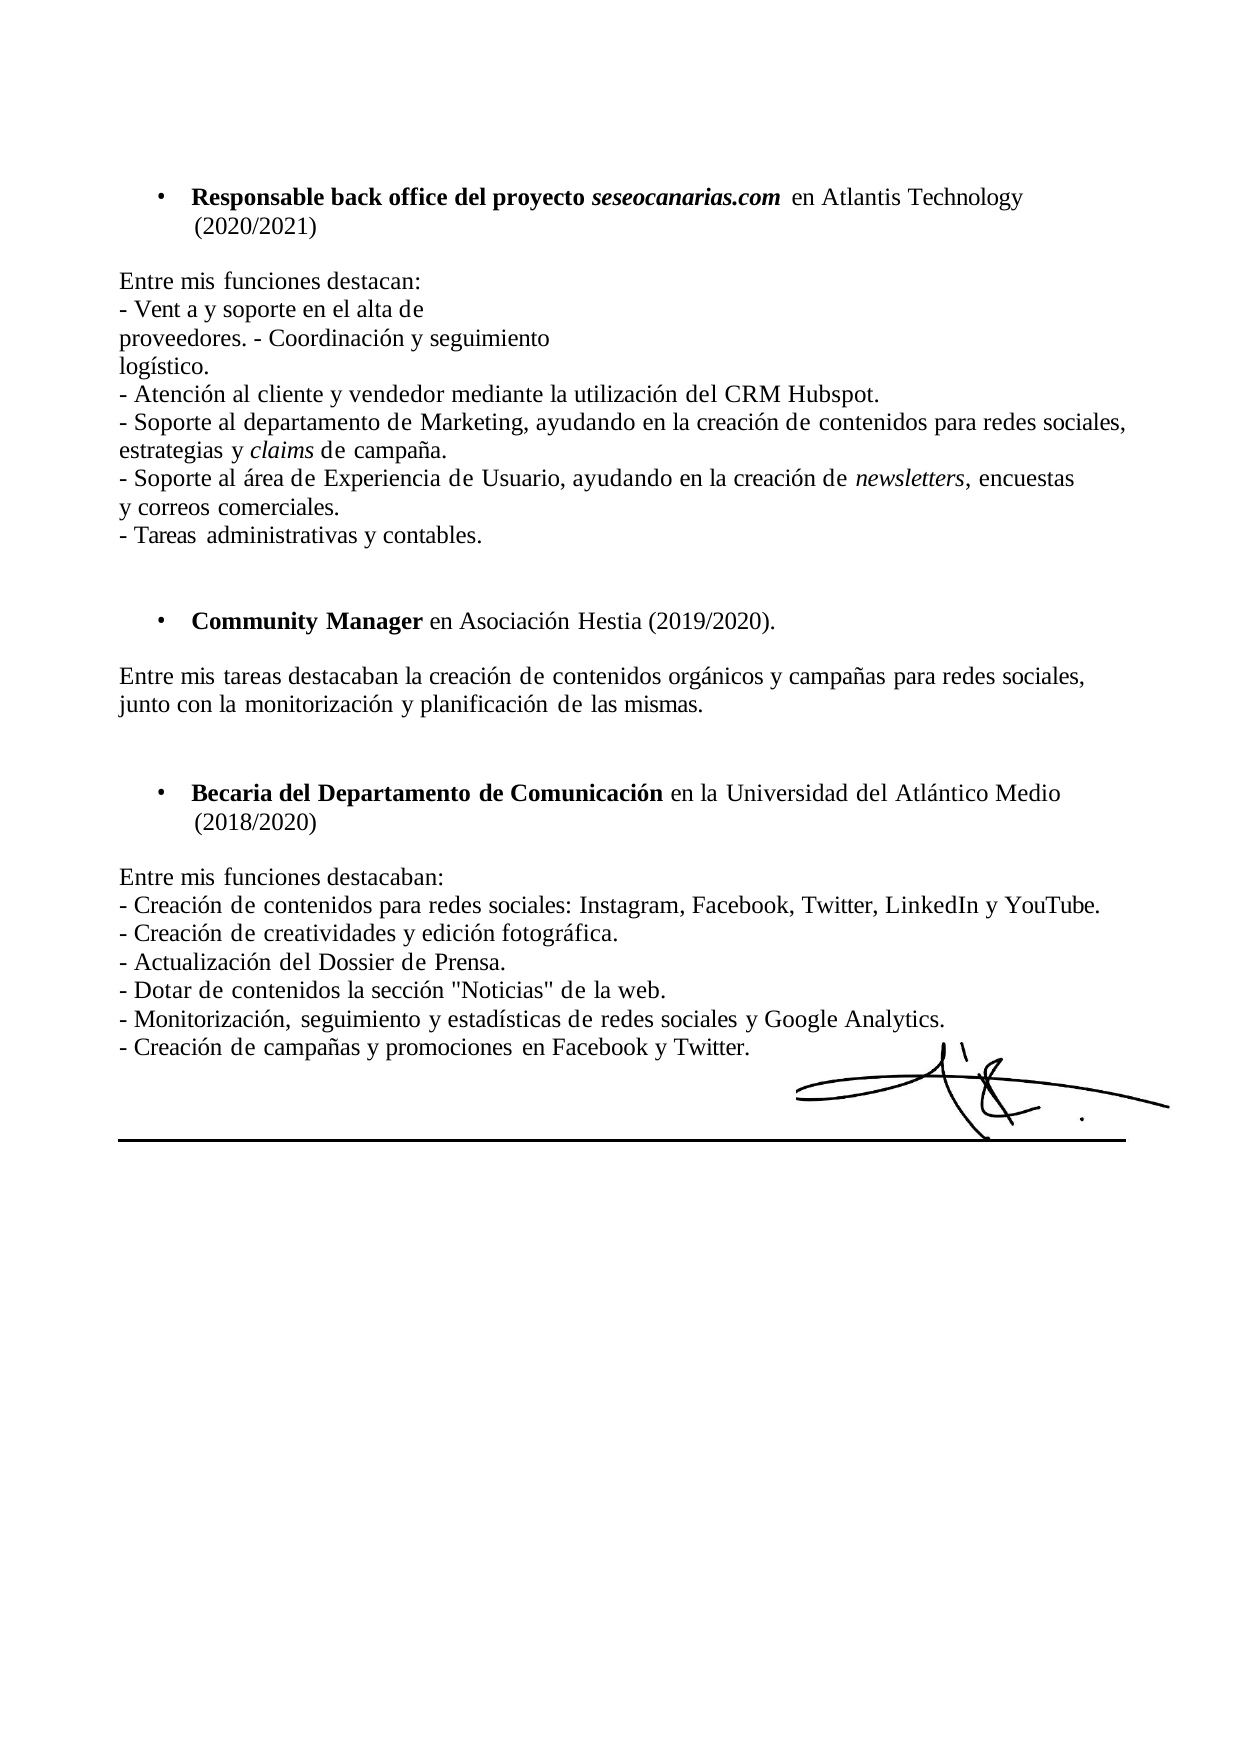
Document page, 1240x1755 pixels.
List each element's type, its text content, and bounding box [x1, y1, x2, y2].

text (2020/2021) [194, 212, 1229, 240]
text - Vent a y soporte en el alta de proveedores. - Coordinación y seguimiento logístico. [119, 295, 554, 380]
text • Community Manager en Asociación Hestia (2019/2020). [156, 607, 1229, 635]
text - Atención al cliente y vendedor mediante la utilización del CRM Hubspot. - Soporte al departamento de Marketing, ayudando en la creación de contenidos para redes sociales, estrategias y claims de campaña. [119, 380, 1229, 464]
text Entre mis tareas destacaban la creación de contenidos orgánicos y campañas para redes sociales, junto con la monitorización y planificación de las mismas. [119, 662, 1229, 718]
text - Monitorización, seguimiento y estadísticas de redes sociales y Google Analytics. - Creación de campañas y promociones en Facebook y Twitter. [119, 1005, 1229, 1061]
text - Dotar de contenidos la sección "Noticias" de la web. [119, 976, 1229, 1005]
text Entre mis funciones destacan: [119, 266, 1229, 295]
text - Tareas administrativas y contables. [119, 521, 1229, 549]
text (2018/2020) [194, 807, 1229, 836]
text - Creación de contenidos para redes sociales: Instagram, Facebook, Twitter, LinkedIn y YouTube. - Creación de creatividades y edición fotográfica. [119, 891, 1229, 947]
text - Soporte al área de Experiencia de Usuario, ayudando en la creación de newsletters, encuestas y correos comerciales. [119, 464, 1090, 521]
text - Actualización del Dossier de Prensa. [119, 947, 1229, 976]
text • Becaria del Departamento de Comunicación en la Universidad del Atlántico Medio [156, 778, 1229, 807]
text • Responsable back office del proyecto seseocanarias.com en Atlantis Technology [156, 183, 1229, 212]
text Entre mis funciones destacaban: [119, 862, 1229, 891]
